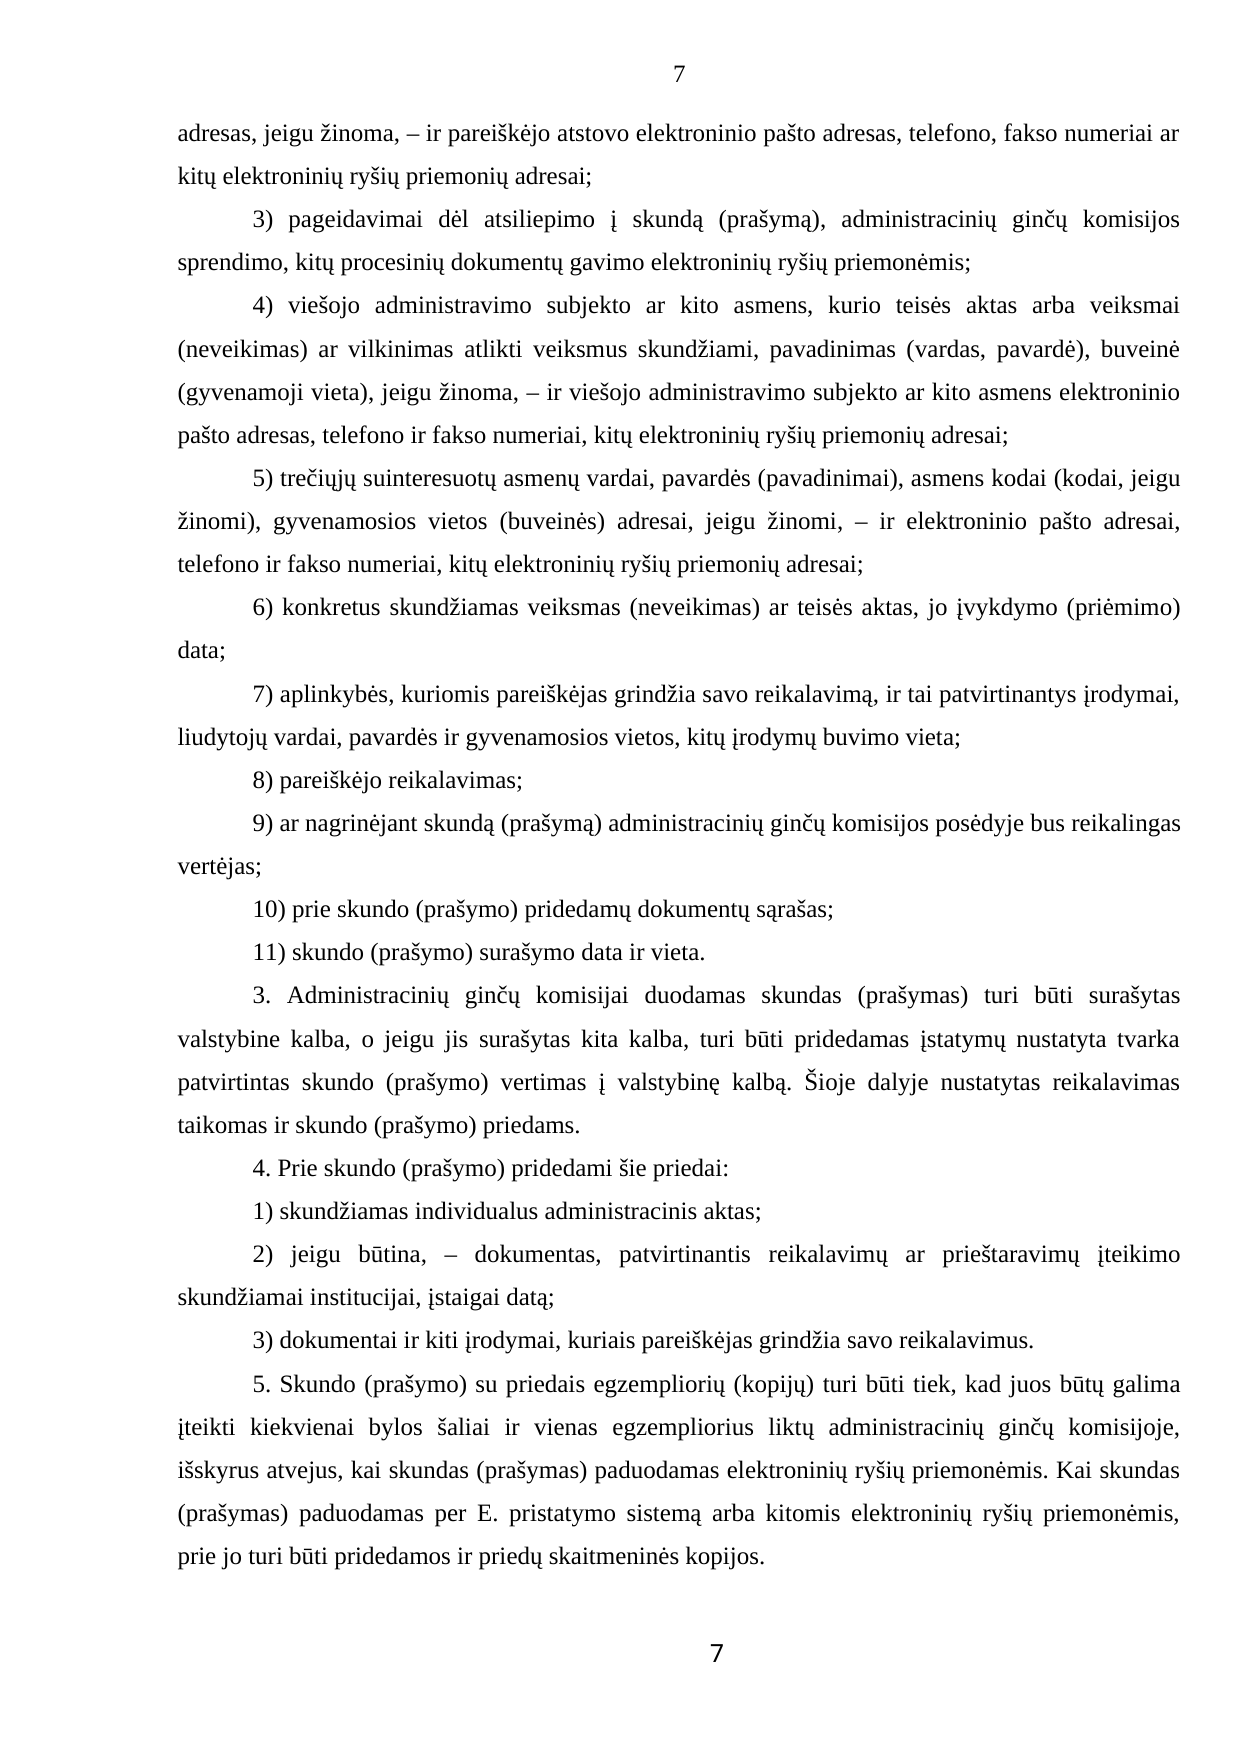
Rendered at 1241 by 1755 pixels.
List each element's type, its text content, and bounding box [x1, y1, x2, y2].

text 3) pageidavimai dėl atsiliepimo į skundą (prašymą), administracinių ginčų komisijos sprendimo, kitų procesinių dokumentų gavimo elektroninių ryšių priemonėmis; [177, 204, 1181, 276]
text 4) viešojo administravimo subjekto ar kito asmens, kurio teisės aktas arba veiksmai (neveikimas) ar vilkinimas atlikti veiksmus skundžiami, pavadinimas (vardas, pavardė), buveinė (gyvenamoji vieta), jeigu žinoma, – ir viešojo administravimo subjekto ar kito asmens elektroninio pašto adresas, telefono ir fakso numeriai, kitų elektroninių ryšių priemonių adresai; [177, 291, 1181, 449]
text 1) skundžiamas individualus administracinis aktas; [177, 1196, 1181, 1225]
text 9) ar nagrinėjant skundą (prašymą) administracinių ginčų komisijos posėdyje bus reikalingas vertėjas; [177, 808, 1181, 880]
text 5. Skundo (prašymo) su priedais egzempliorių (kopijų) turi būti tiek, kad juos būtų galima įteikti kiekvienai bylos šaliai ir vienas egzempliorius liktų administracinių ginčų komisijoje, išskyrus atvejus, kai skundas (prašymas) paduodamas elektroninių ryšių priemonėmis. Kai skundas (prašymas) paduodamas per E. pristatymo sistemą arba kitomis elektroninių ryšių priemonėmis, prie jo turi būti pridedamos ir priedų skaitmeninės kopijos. [177, 1369, 1181, 1570]
text adresas, jeigu žinoma, – ir pareiškėjo atstovo elektroninio pašto adresas, telefono, fakso numeriai ar kitų elektroninių ryšių priemonių adresai; [177, 118, 1181, 190]
text 3. Administracinių ginčų komisijai duodamas skundas (prašymas) turi būti surašytas valstybine kalba, o jeigu jis surašytas kita kalba, turi būti pridedamas įstatymų nustatyta tvarka patvirtintas skundo (prašymo) vertimas į valstybinę kalbą. Šioje dalyje nustatytas reikalavimas taikomas ir skundo (prašymo) priedams. [177, 981, 1181, 1139]
text 7) aplinkybės, kuriomis pareiškėjas grindžia savo reikalavimą, ir tai patvirtinantys įrodymai, liudytojų vardai, pavardės ir gyvenamosios vietos, kitų įrodymų buvimo vieta; [177, 679, 1181, 751]
text 10) prie skundo (prašymo) pridedamų dokumentų sąrašas; [177, 894, 1181, 923]
text 8) pareiškėjo reikalavimas; [177, 765, 1181, 794]
text 6) konkretus skundžiamas veiksmas (neveikimas) ar teisės aktas, jo įvykdymo (priėmimo) data; [177, 592, 1181, 664]
text 11) skundo (prašymo) surašymo data ir vieta. [177, 937, 1181, 966]
text 4. Prie skundo (prašymo) pridedami šie priedai: [177, 1153, 1181, 1182]
text 2) jeigu būtina, – dokumentas, patvirtinantis reikalavimų ar prieštaravimų įteikimo skundžiamai institucijai, įstaigai datą; [177, 1239, 1181, 1311]
text 5) trečiųjų suinteresuotų asmenų vardai, pavardės (pavadinimai), asmens kodai (kodai, jeigu žinomi), gyvenamosios vietos (buveinės) adresai, jeigu žinomi, – ir elektroninio pašto adresai, telefono ir fakso numeriai, kitų elektroninių ryšių priemonių adresai; [177, 463, 1181, 578]
text 3) dokumentai ir kiti įrodymai, kuriais pareiškėjas grindžia savo reikalavimus. [177, 1326, 1181, 1354]
